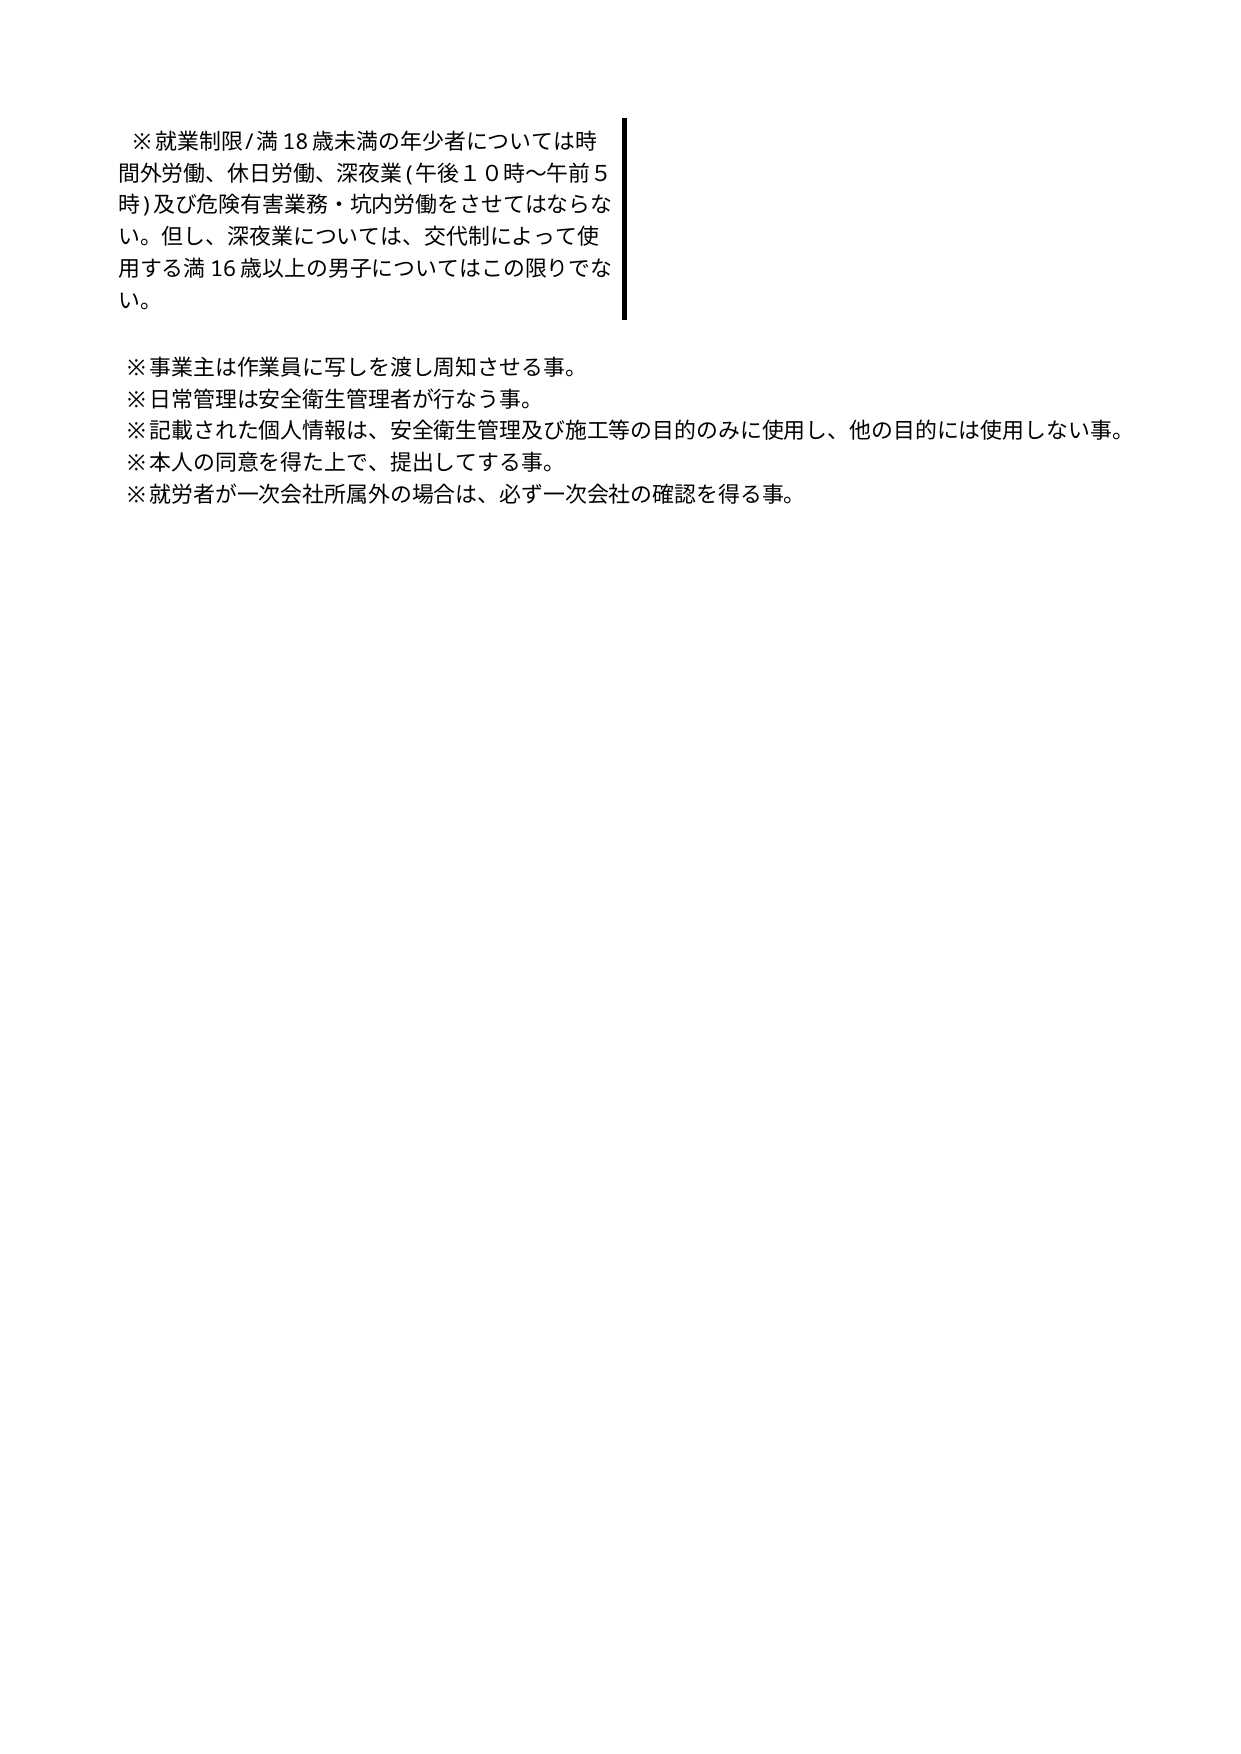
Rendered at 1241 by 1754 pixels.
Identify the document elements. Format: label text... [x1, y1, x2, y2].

table_cell ※就業制限/満18歳未満の年少者については時間外労働、休日労働、深夜業(午後１０時～午前５時)及び危険有害業務・坑内労働をさせてはならない。但し、深夜業については、交代制によって使用する満16歳以上の男子についてはこの限りでない。 [112, 118, 622, 320]
table_cell [627, 118, 1128, 320]
text ※就労者が一次会社所属外の場合は、必ず一次会社の確認を得る事。 [112, 477, 1128, 509]
text ※本人の同意を得た上で、提出してする事。 [112, 445, 1128, 477]
text ※日常管理は安全衛生管理者が行なう事。 [112, 382, 1128, 413]
text ※事業主は作業員に写しを渡し周知させる事。 [112, 350, 1128, 382]
text ※記載された個人情報は、安全衛生管理及び施工等の目的のみに使用し、他の目的には使用しない事。 [112, 413, 1128, 445]
